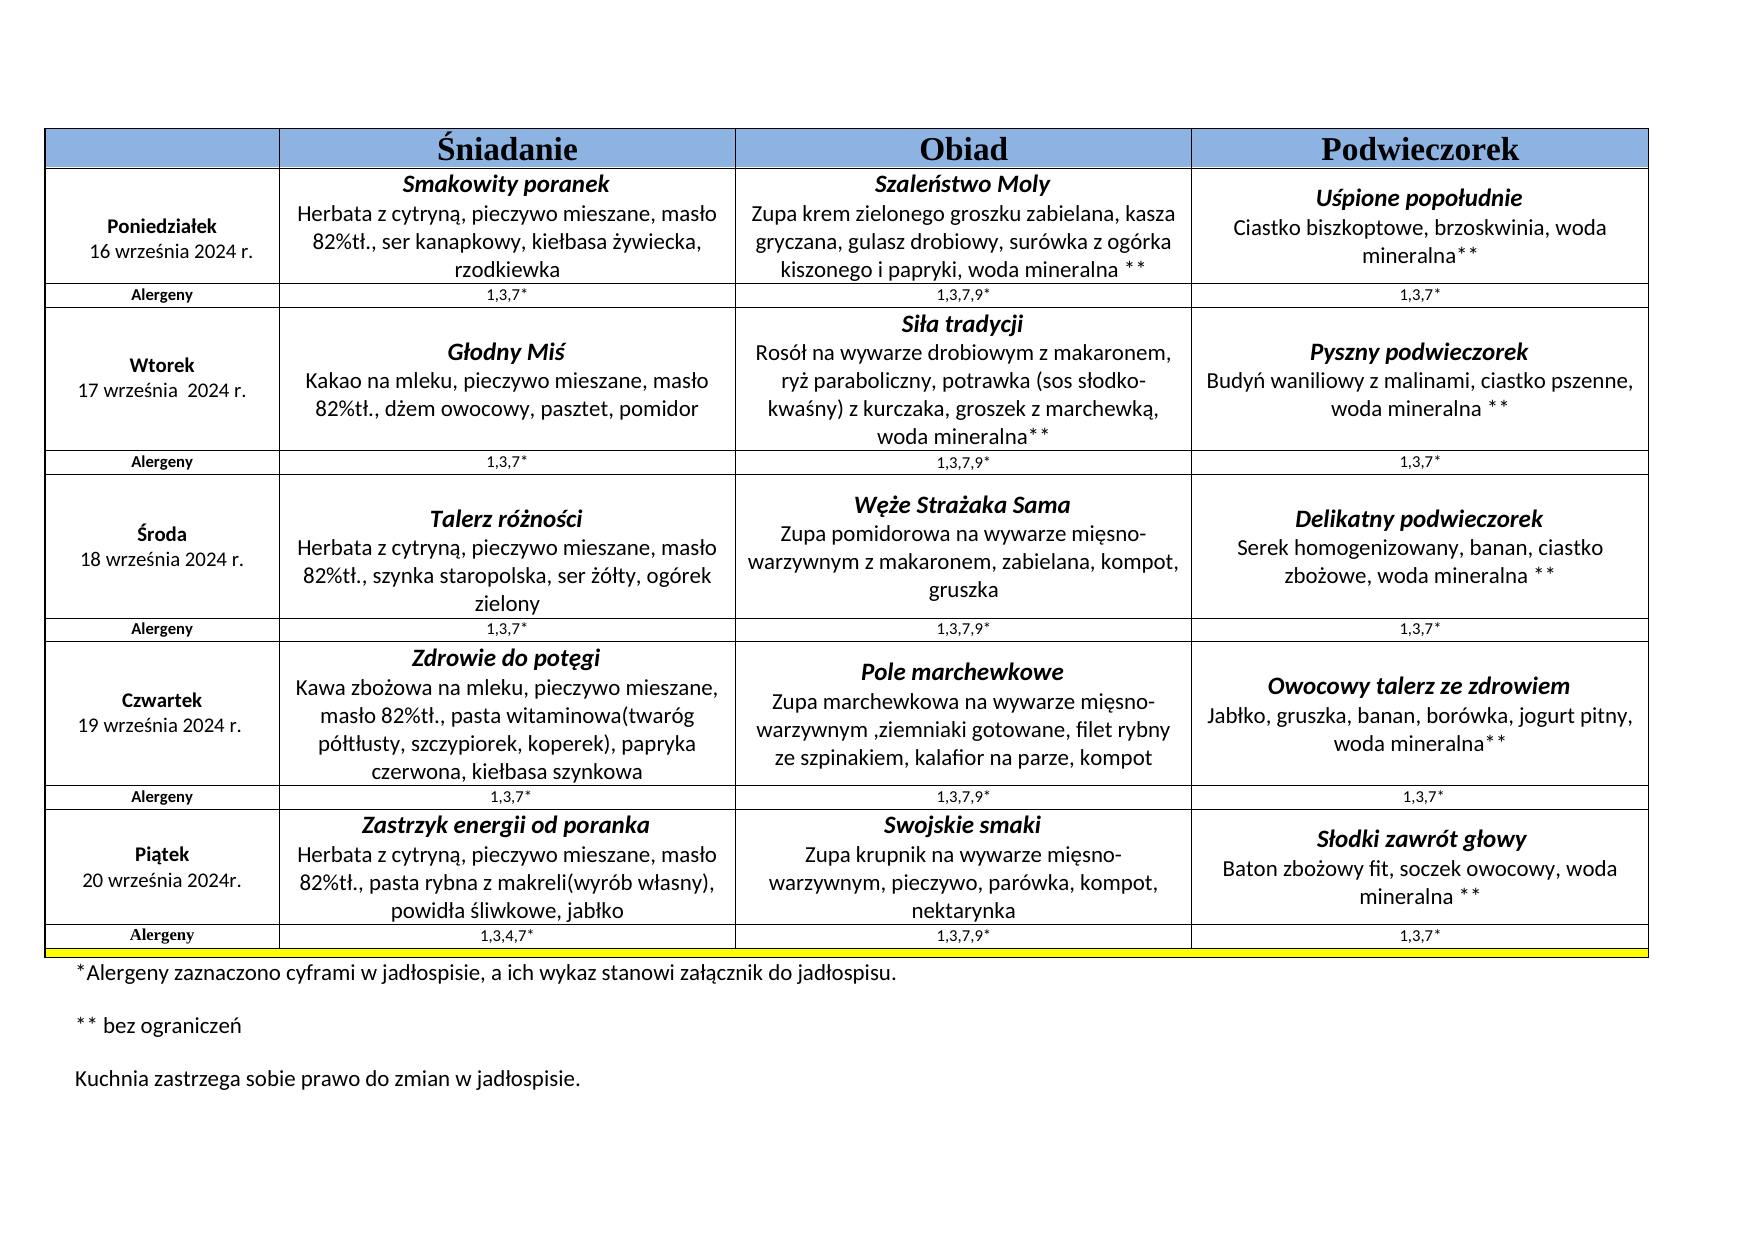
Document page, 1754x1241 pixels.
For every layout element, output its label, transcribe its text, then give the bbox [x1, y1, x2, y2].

table_cell Alergeny [46, 451, 279, 474]
table_cell 1,3,7* [1192, 925, 1648, 948]
table_cell 1,3,7* [280, 451, 735, 474]
table_cell 1,3,7* [1192, 284, 1648, 307]
table_cell Głodny Miś Kakao na mleku, pieczywo mieszane, masło 82%tł., dżem owocowy, pasztet, pomidor [280, 308, 735, 450]
table_cell Szaleństwo Moly Zupa krem zielonego groszku zabielana, kasza gryczana, gulasz drobiowy, surówka z ogórka kiszonego i papryki, woda mineralna ** [736, 169, 1191, 283]
table_cell 1,3,7* [1192, 451, 1648, 474]
table_cell Delikatny podwieczorek Serek homogenizowany, banan, ciastko zbożowe, woda mineralna ** [1192, 475, 1648, 618]
table_cell Pole marchewkowe Zupa marchewkowa na wywarze mięsno-warzywnym ,ziemniaki gotowane, filet rybny ze szpinakiem, kalafior na parze, kompot [736, 642, 1191, 785]
table_cell 1,3,4,7* [280, 925, 735, 948]
table_cell 1,3,7* [1192, 619, 1648, 641]
table_cell Alergeny [46, 619, 279, 641]
table_cell 1,3,7,9* 1,3,7 [736, 451, 1191, 474]
table_cell Węże Strażaka Sama Zupa pomidorowa na wywarze mięsno-warzywnym z makaronem, zabielana, kompot, gruszka [736, 475, 1191, 618]
table_cell Słodki zawrót głowy Baton zbożowy fit, soczek owocowy, woda mineralna ** [1192, 810, 1648, 924]
table_cell Zdrowie do potęgi Kawa zbożowa na mleku, pieczywo mieszane, masło 82%tł., pasta witaminowa(twaróg półtłusty, szczypiorek, koperek), papryka czerwona, kiełbasa szynkowa [280, 642, 735, 785]
table_cell [46, 949, 1648, 957]
table_cell Alergeny [46, 786, 279, 808]
table_header Śniadanie [280, 129, 735, 167]
table_cell Swojskie smaki Zupa krupnik na wywarze mięsno-warzywnym, pieczywo, parówka, kompot, nektarynka [736, 810, 1191, 924]
table_cell Wtorek 17 września 2024 r. [46, 308, 279, 450]
table_cell Uśpione popołudnie Ciastko biszkoptowe, brzoskwinia, woda mineralna** [1192, 169, 1648, 283]
table_cell Alergeny [46, 925, 279, 948]
table_cell Czwartek 19 września 2024 r. [46, 642, 279, 785]
table_cell 1,3,7* [280, 284, 735, 307]
table_cell Alergeny [46, 284, 279, 307]
table_cell Owocowy talerz ze zdrowiem Jabłko, gruszka, banan, borówka, jogurt pitny, woda mineralna** [1192, 642, 1648, 785]
text Kuchnia zastrzega sobie prawo do zmian w jadłospisie. [75, 1064, 1679, 1092]
table_cell 1,3,7,9* [736, 284, 1191, 307]
table_cell 1,3,7,9* [736, 619, 1191, 641]
table_cell Piątek 20 września 2024r. [46, 810, 279, 924]
table_cell Pyszny podwieczorek Budyń waniliowy z malinami, ciastko pszenne, woda mineralna ** [1192, 308, 1648, 450]
table_cell Zastrzyk energii od poranka Herbata z cytryną, pieczywo mieszane, masło 82%tł., pasta rybna z makreli(wyrób własny), powidła śliwkowe, jabłko [280, 810, 735, 924]
table_header Obiad [736, 129, 1191, 167]
table_cell Siła tradycji Rosół na wywarze drobiowym z makaronem, ryż paraboliczny, potrawka (sos słodko-kwaśny) z kurczaka, groszek z marchewką, woda mineralna** [736, 308, 1191, 450]
table_cell 1,3,7,9* [736, 925, 1191, 948]
table_cell 1,3,7,9* [736, 786, 1191, 808]
text ** bez ograniczeń [75, 1011, 1679, 1039]
table_cell Smakowity poranek Herbata z cytryną, pieczywo mieszane, masło 82%tł., ser kanapkowy, kiełbasa żywiecka, rzodkiewka [280, 169, 735, 283]
table_cell 1,3,7* [1192, 786, 1648, 808]
table_cell Talerz różności Herbata z cytryną, pieczywo mieszane, masło 82%tł., szynka staropolska, ser żółty, ogórek zielony [280, 475, 735, 618]
table_header Podwieczorek [1192, 129, 1648, 167]
table_cell 1,3,7* --------------------------------------------------------------------------- [280, 786, 735, 808]
text *Alergeny zaznaczono cyframi w jadłospisie, a ich wykaz stanowi załącznik do jadłospisu. [75, 958, 1679, 986]
table_cell 1,3,7* [280, 619, 735, 641]
table_cell Środa 18 września 2024 r. [46, 475, 279, 618]
table_header [46, 129, 279, 167]
table_cell Poniedziałek 16 września 2024 r. [46, 169, 279, 283]
